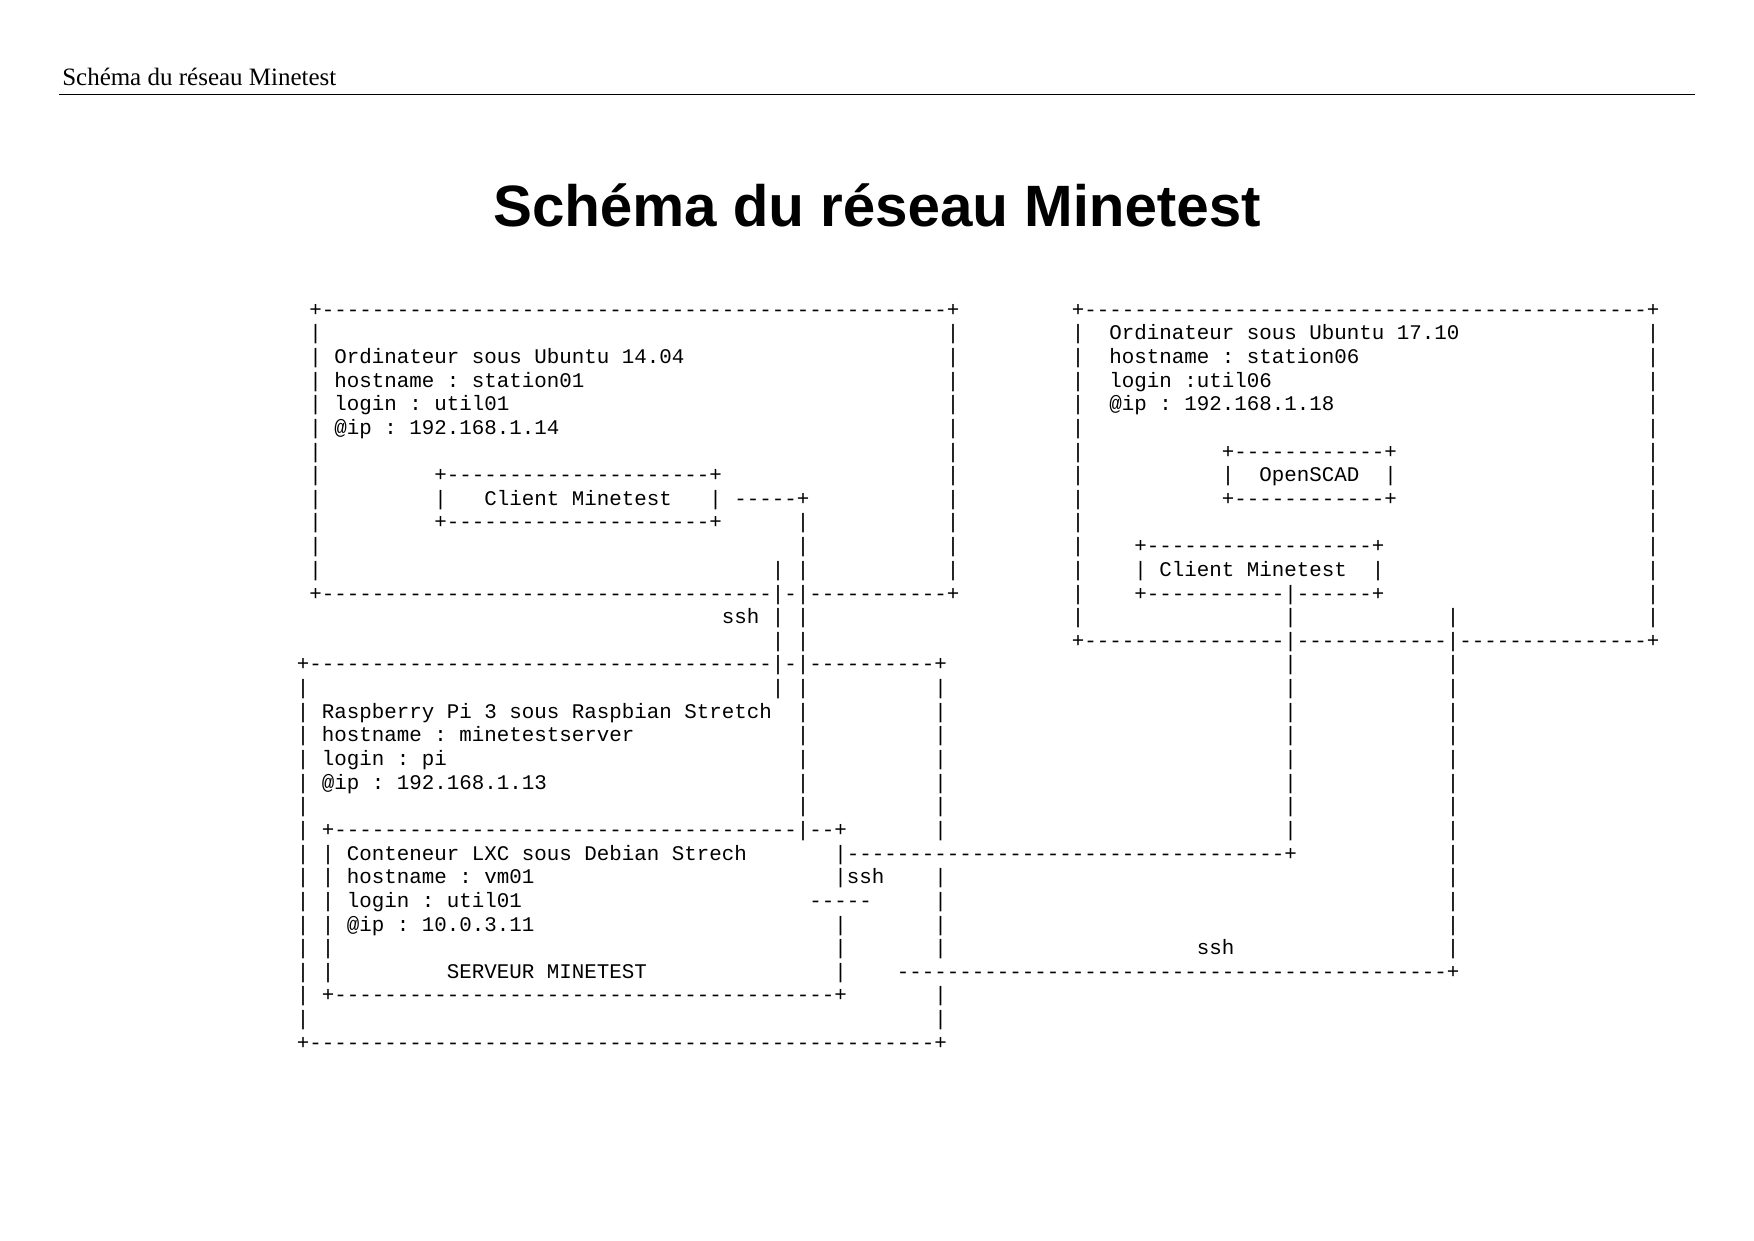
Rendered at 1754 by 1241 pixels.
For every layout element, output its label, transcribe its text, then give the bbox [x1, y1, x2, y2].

text | +-------------------------------------|--+ | | | [59, 819, 1695, 843]
text | Raspberry Pi 3 sous Raspbian Stretch | | | | [59, 701, 1695, 724]
text | | SERVEUR MINETEST | --------------------------------------------+ [59, 961, 1695, 984]
text | +---------------------+ | | | OpenSCAD | | [59, 464, 1695, 488]
title Schéma du réseau Minetest [59, 172, 1695, 239]
text | | | +------------+ | [59, 441, 1695, 464]
text | @ip : 192.168.1.13 | | | | [59, 772, 1695, 795]
text +------------------------------------|-|-----------+ | +-----------|------+ | [59, 582, 1695, 606]
text | | @ip : 10.0.3.11 | | | [59, 913, 1695, 937]
text | @ip : 192.168.1.14 | | | [59, 417, 1695, 441]
text | login : pi | | | | [59, 748, 1695, 772]
text | | login : util01 ----- | | [59, 890, 1695, 913]
text +--------------------------------------------------+ [59, 1032, 1695, 1055]
text | login : util01 | | @ip : 192.168.1.18 | [59, 393, 1695, 417]
text ssh | | | | | | [59, 606, 1695, 630]
text | | | | | [59, 795, 1695, 819]
text +--------------------------------------------------+ +---------------------------------------------+ [59, 299, 1695, 322]
text | | Conteneur LXC sous Debian Strech |-----------------------------------+ | [59, 843, 1695, 866]
text | Ordinateur sous Ubuntu 14.04 | | hostname : station06 | [59, 346, 1695, 370]
text | | | | ssh | [59, 937, 1695, 961]
text | | +----------------|------------|---------------+ [59, 630, 1695, 653]
text | | Client Minetest | -----+ | | +------------+ | [59, 488, 1695, 512]
text | | | | +------------------+ | [59, 535, 1695, 559]
text | | | | | | Client Minetest | | [59, 559, 1695, 582]
text | hostname : minetestserver | | | | [59, 724, 1695, 748]
text | hostname : station01 | | login :util06 | [59, 370, 1695, 393]
text | +---------------------+ | | | | [59, 512, 1695, 535]
text | | hostname : vm01 |ssh | | [59, 866, 1695, 890]
text | | | | | | [59, 677, 1695, 701]
text | +----------------------------------------+ | [59, 984, 1695, 1008]
text | | | Ordinateur sous Ubuntu 17.10 | [59, 322, 1695, 346]
text | | [59, 1008, 1695, 1032]
text +-------------------------------------|-|----------+ | | [59, 653, 1695, 677]
